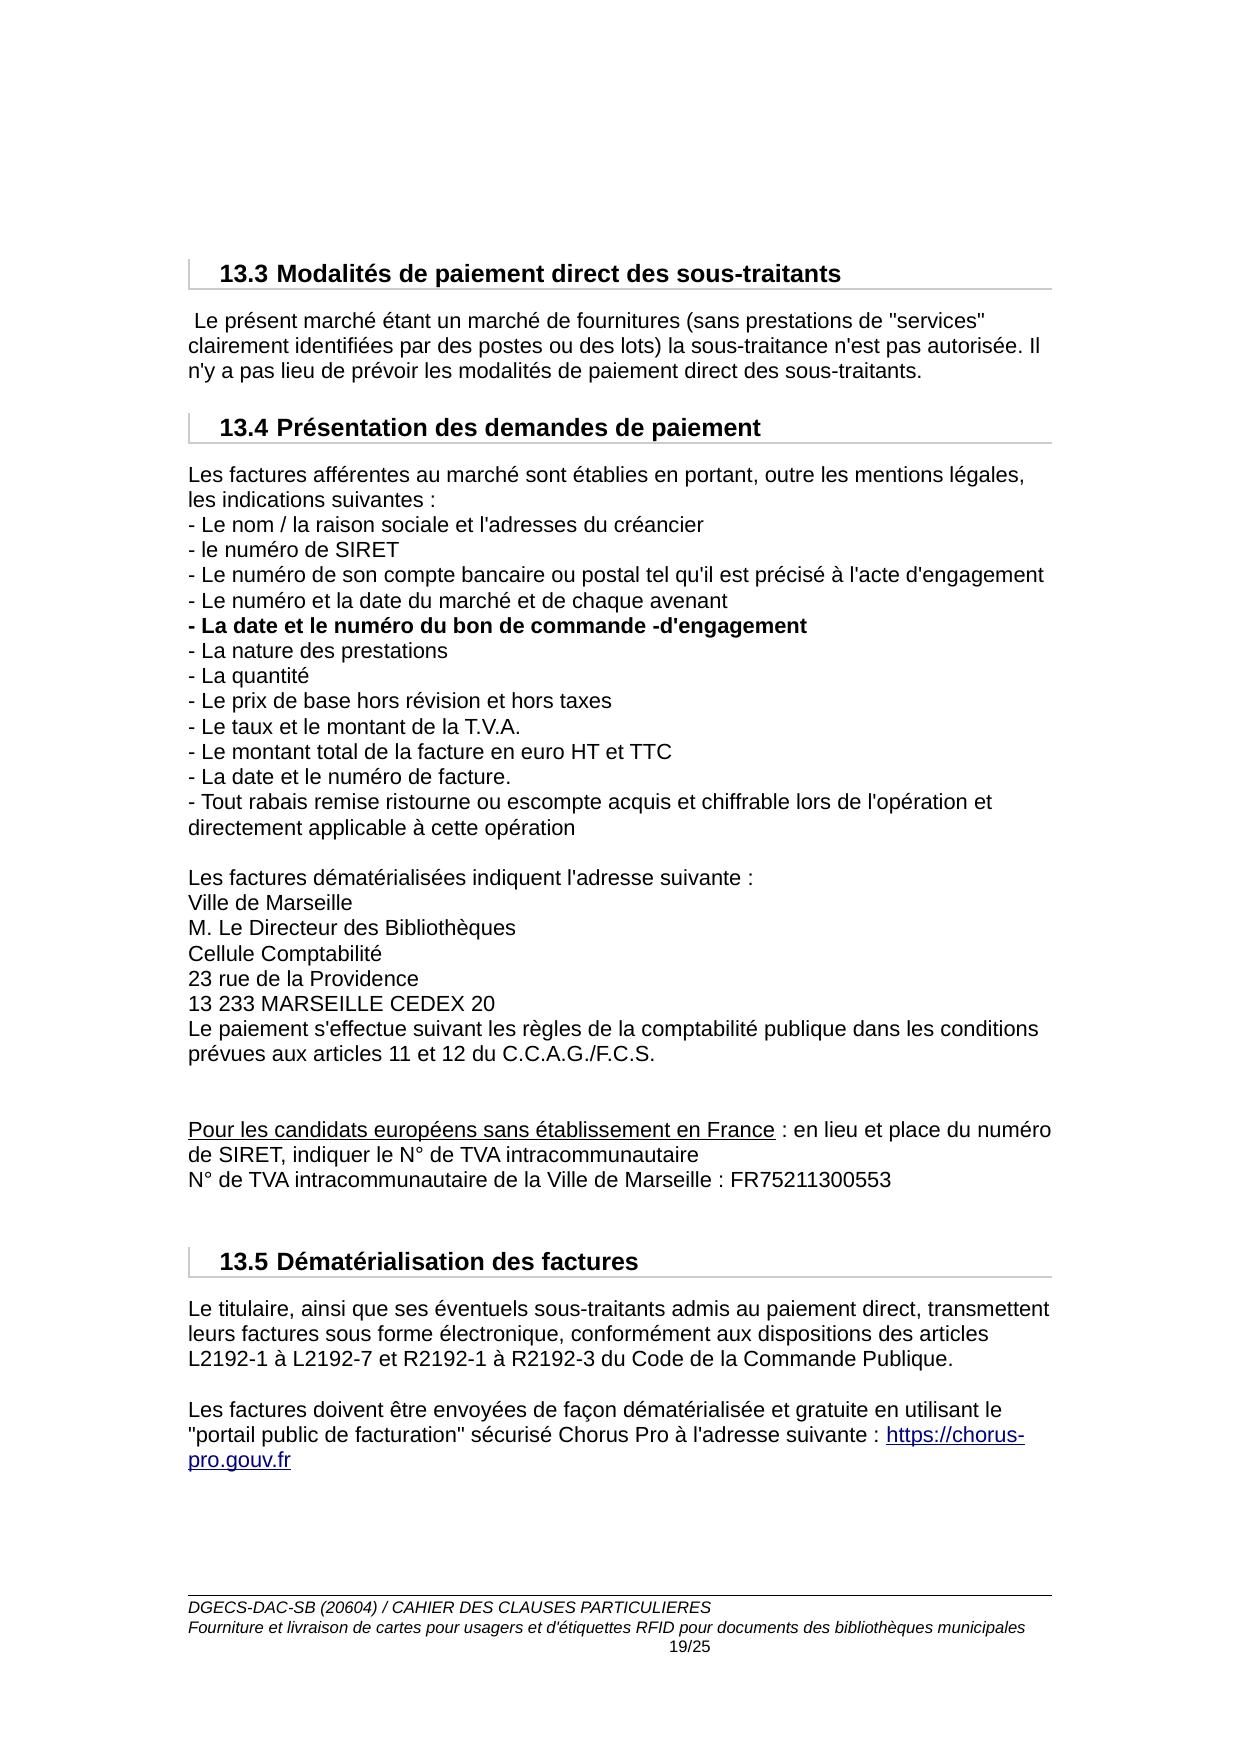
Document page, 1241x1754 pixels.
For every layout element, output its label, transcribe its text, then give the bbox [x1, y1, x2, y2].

text - La nature des prestations [188, 638, 1052, 663]
text - Le nom / la raison sociale et l'adresses du créancier [188, 512, 1052, 537]
subtitle Dématérialisation des factures [190, 1247, 1052, 1276]
text Cellule Comptabilité [188, 940, 1052, 966]
subtitle Présentation des demandes de paiement [190, 413, 1052, 442]
text Le présent marché étant un marché de fournitures (sans prestations de "services" clairement identifiées par des postes ou des lots) la sous-traitance n'est pas autorisée. Il n'y a pas lieu de prévoir les modalités de paiement direct des sous-traitants. [188, 308, 1052, 383]
text - Le prix de base hors révision et hors taxes [188, 688, 1052, 713]
text Les factures doivent être envoyées de façon dématérialisée et gratuite en utilisant le "portail public de facturation" sécurisé Chorus Pro à l'adresse suivante : https://chorus-pro.gouv.fr [188, 1397, 1052, 1472]
text Le paiement s'effectue suivant les règles de la comptabilité publique dans les conditions prévues aux articles 11 et 12 du C.C.A.G./F.C.S. [188, 1016, 1052, 1066]
text Les factures afférentes au marché sont établies en portant, outre les mentions légales, les indications suivantes : [188, 461, 1052, 512]
text - La date et le numéro de facture. [188, 764, 1052, 789]
text 23 rue de la Providence [188, 966, 1052, 991]
text - La date et le numéro du bon de commande -d'engagement [188, 613, 1052, 638]
subtitle Modalités de paiement direct des sous-traitants [190, 259, 1052, 288]
text - La quantité [188, 663, 1052, 688]
text 13 233 MARSEILLE CEDEX 20 [188, 991, 1052, 1016]
text Les factures dématérialisées indiquent l'adresse suivante : [188, 865, 1052, 890]
text Pour les candidats européens sans établissement en France : en lieu et place du numéro de SIRET, indiquer le N° de TVA intracommunautaire [188, 1117, 1052, 1167]
text - Le numéro de son compte bancaire ou postal tel qu'il est précisé à l'acte d'engagement [188, 562, 1052, 587]
text - Tout rabais remise ristourne ou escompte acquis et chiffrable lors de l'opération et directement applicable à cette opération [188, 789, 1052, 839]
text - Le montant total de la facture en euro HT et TTC [188, 739, 1052, 764]
text - Le numéro et la date du marché et de chaque avenant [188, 587, 1052, 613]
text - Le taux et le montant de la T.V.A. [188, 713, 1052, 739]
text N° de TVA intracommunautaire de la Ville de Marseille : FR75211300553 [188, 1167, 1052, 1192]
text Ville de Marseille [188, 890, 1052, 915]
text Le titulaire, ainsi que ses éventuels sous-traitants admis au paiement direct, transmettent leurs factures sous forme électronique, conformément aux dispositions des articles L2192-1 à L2192-7 et R2192-1 à R2192-3 du Code de la Commande Publique. [188, 1296, 1052, 1371]
text M. Le Directeur des Bibliothèques [188, 915, 1052, 940]
text - le numéro de SIRET [188, 537, 1052, 562]
